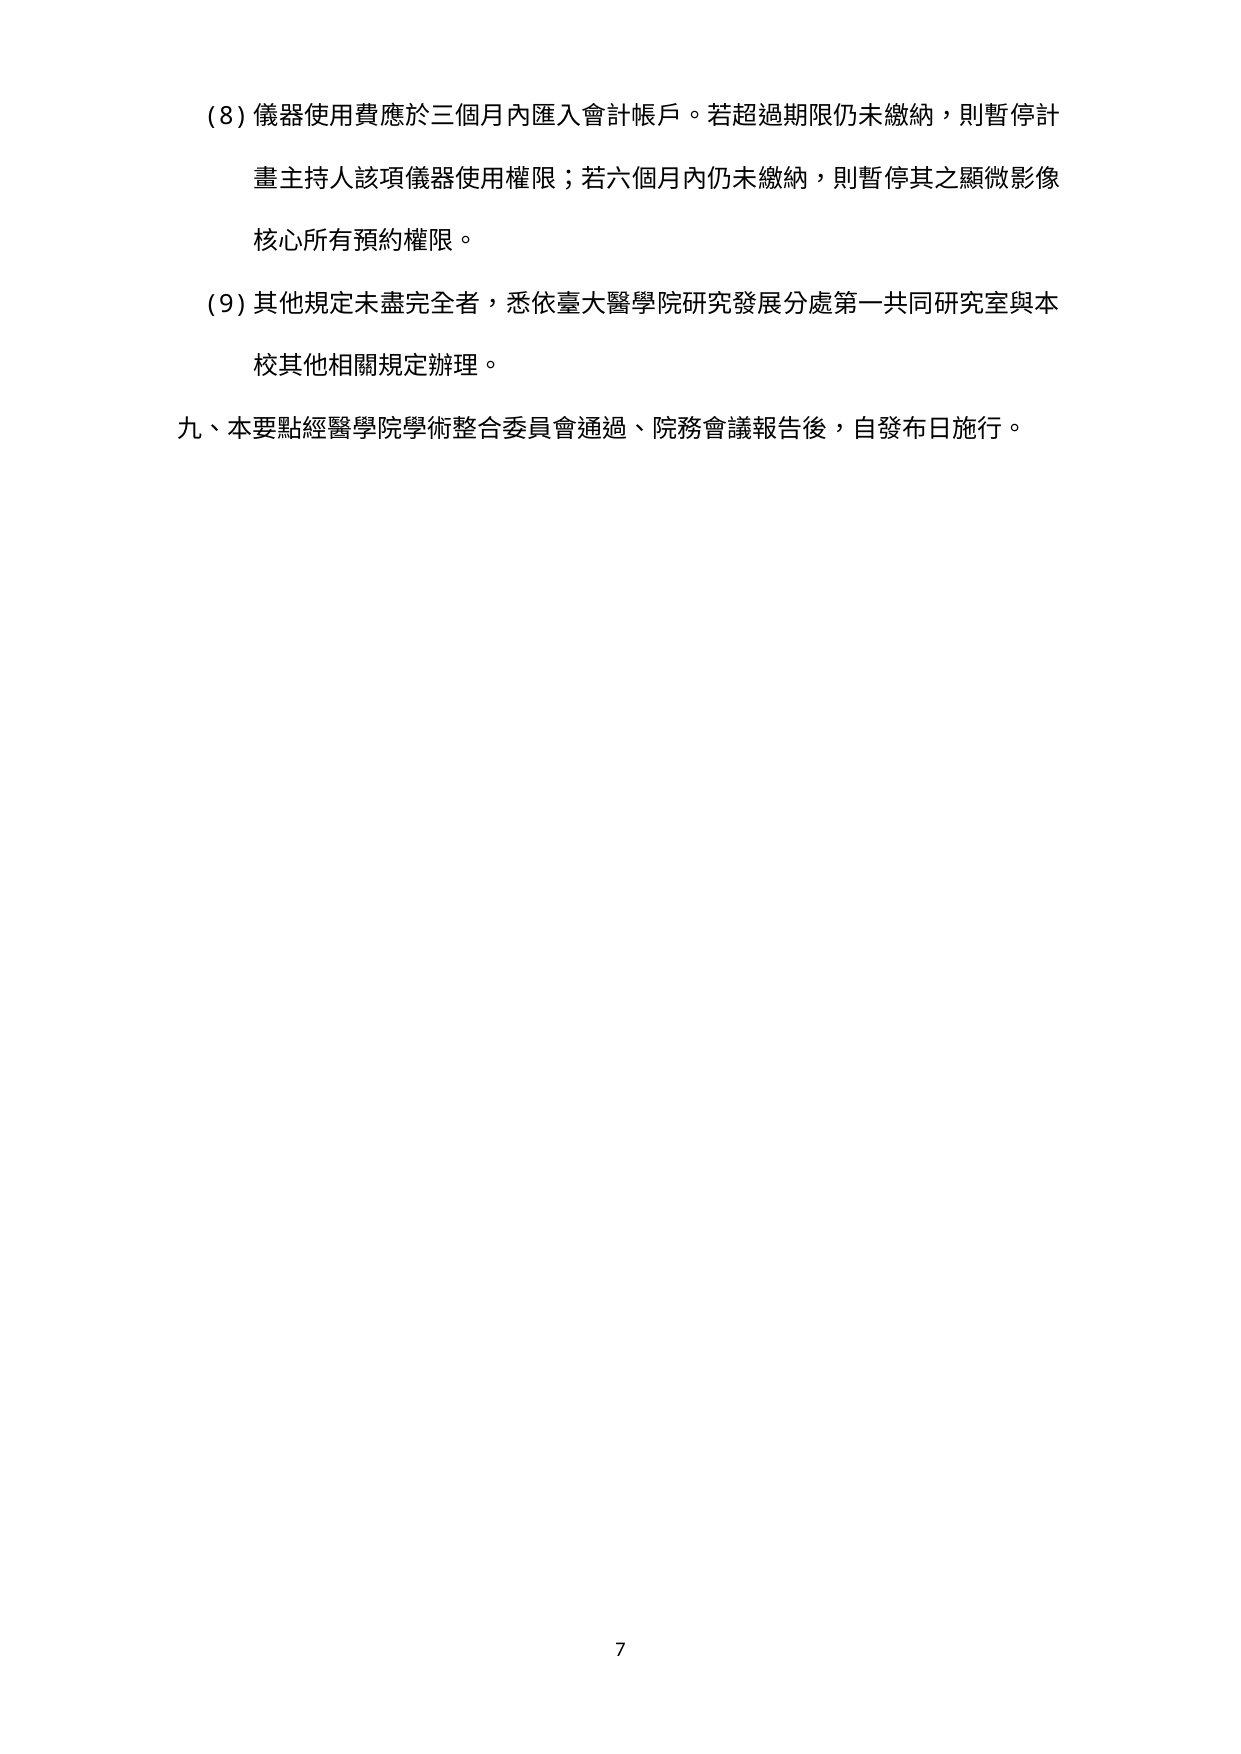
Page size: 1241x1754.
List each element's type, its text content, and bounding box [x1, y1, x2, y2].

list 儀器使用費應於三個月內匯入會計帳戶。若超過期限仍未繳納，則暫停計畫主持人該項儀器使用權限；若六個月內仍未繳納，則暫停其之顯微影像核心所有預約權限。 [203, 72, 1063, 259]
text 九、本要點經醫學院學術整合委員會通過、院務會議報告後，自發布日施行。 [177, 384, 1063, 447]
list 其他規定未盡完全者，悉依臺大醫學院研究發展分處第一共同研究室與本校其他相關規定辦理。 [203, 259, 1063, 384]
